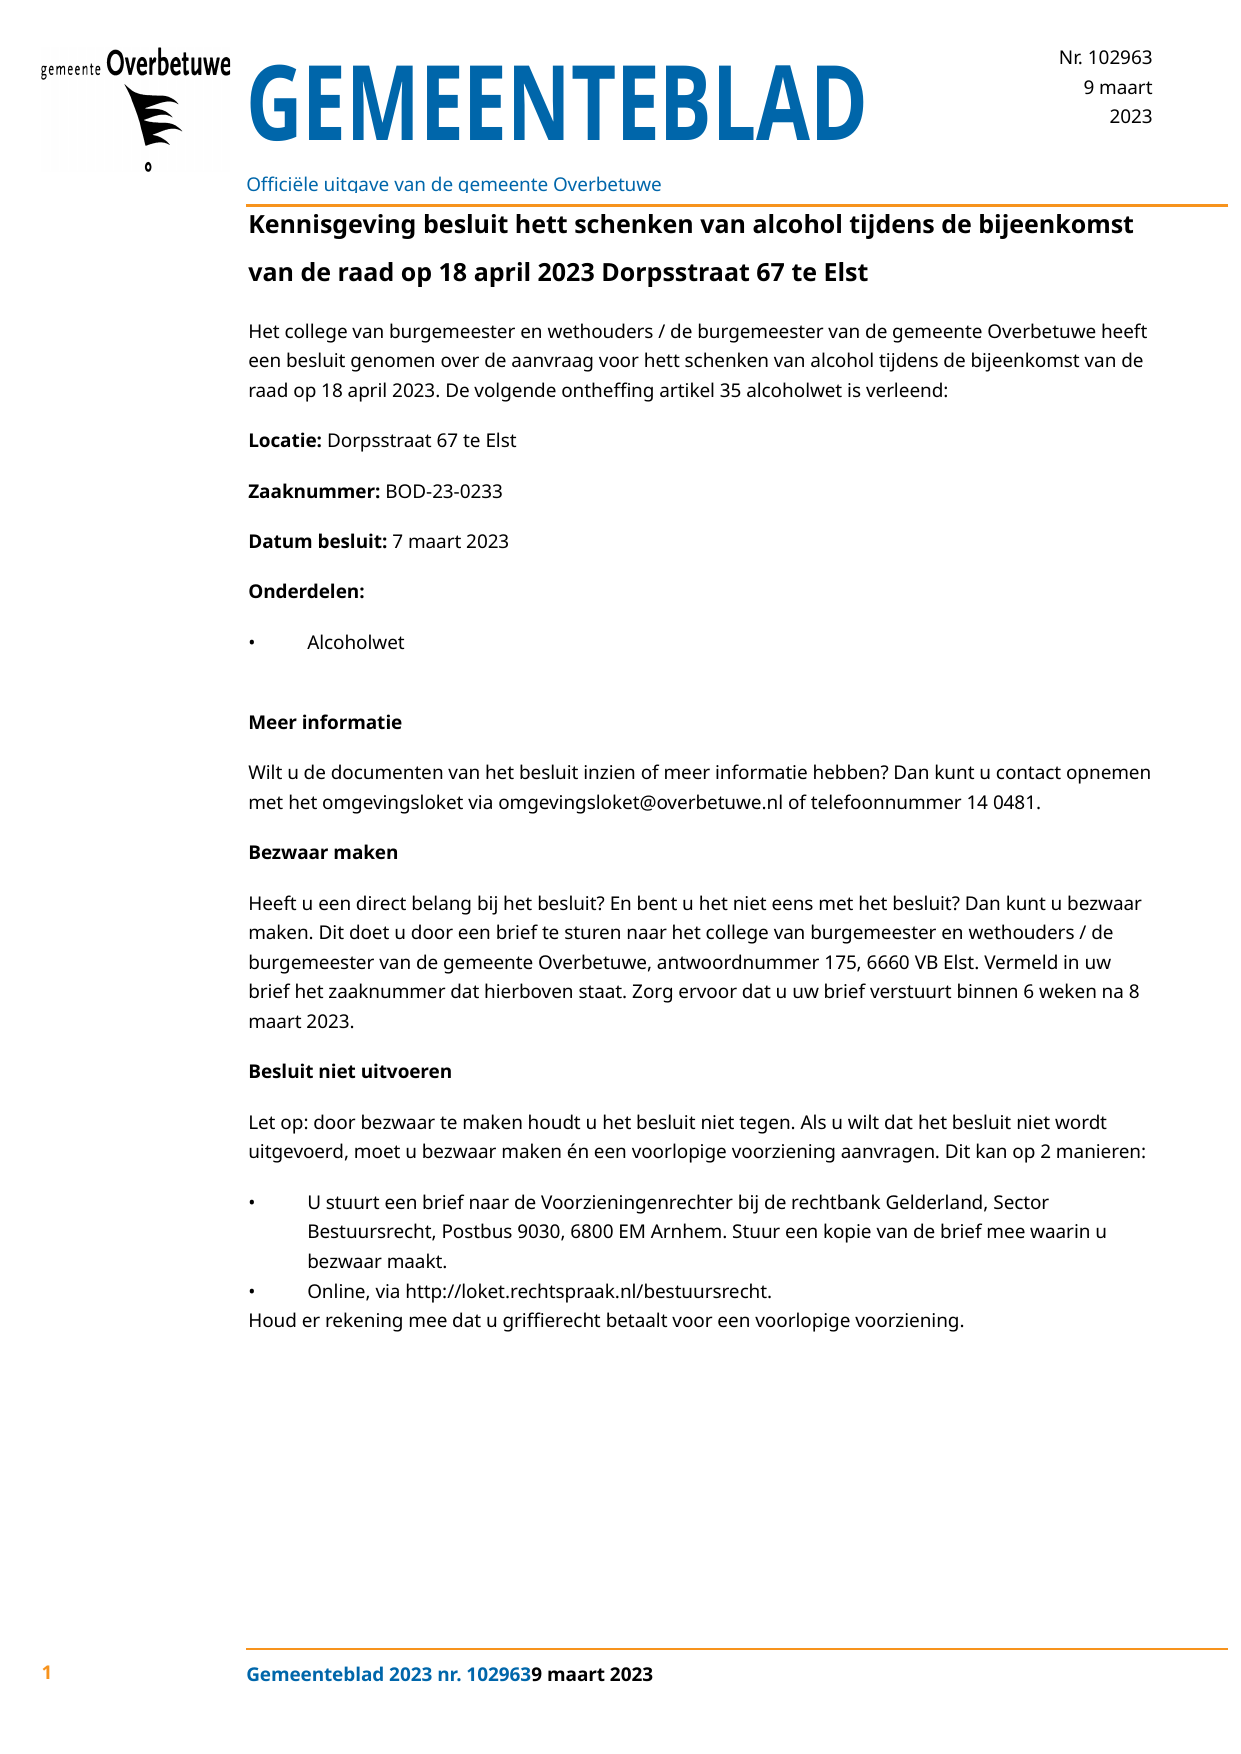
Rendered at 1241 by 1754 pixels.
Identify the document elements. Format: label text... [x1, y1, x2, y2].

text Meer informatie [248, 709, 1152, 735]
picture [41, 47, 231, 172]
text Houd er rekening mee dat u griffierecht betaalt voor een voorlopige voorziening. [248, 1307, 1152, 1333]
text Zaaknummer: BOD-23-0233 [248, 478, 1152, 504]
text Datum besluit: 7 maart 2023 [248, 528, 1152, 554]
text Het college van burgemeester en wethouders / de burgemeester van de gemeente Overbetuwe heeft een besluit genomen over de aanvraag voor hett schenken van alcohol tijdens de bijeenkomst van de raad op 18 april 2023. De volgende ontheffing artikel 35 alcoholwet is verleend: [248, 318, 1152, 403]
text Kennisgeving besluit hett schenken van alcohol tijdens de bijeenkomst van de raad op 18 april 2023 Dorpsstraat 67 te Elst [248, 207, 1152, 288]
list U stuurt een brief naar de Voorzieningenrechter bij de rechtbank Gelderland, Sector Bestuursrecht, Postbus 9030, 6800 EM Arnhem. Stuur een kopie van de brief mee waarin u bezwaar maakt. [248, 1189, 1152, 1274]
text Let op: door bezwaar te maken houdt u het besluit niet tegen. Als u wilt dat het besluit niet wordt uitgevoerd, moet u bezwaar maken én een voorlopige voorziening aanvragen. Dit kan op 2 manieren: [248, 1109, 1152, 1164]
text Heeft u een direct belang bij het besluit? En bent u het niet eens met het besluit? Dan kunt u bezwaar maken. Dit doet u door een brief te sturen naar het college van burgemeester en wethouders / de burgemeester van de gemeente Overbetuwe, antwoordnummer 175, 6660 VB Elst. Vermeld in uw brief het zaaknummer dat hierboven staat. Zorg ervoor dat u uw brief verstuurt binnen 6 weken na 8 maart 2023. [248, 890, 1152, 1034]
text Locatie: Dorpsstraat 67 te Elst [248, 427, 1152, 453]
text Onderdelen: [248, 579, 1152, 604]
text Besluit niet uitvoeren [248, 1059, 1152, 1084]
list Alcoholwet [248, 629, 1152, 655]
text Wilt u de documenten van het besluit inzien of meer informatie hebben? Dan kunt u contact opnemen met het omgevingsloket via omgevingsloket@overbetuwe.nl of telefoonnummer 14 0481. [248, 759, 1152, 815]
list Online, via http://loket.rechtspraak.nl/bestuursrecht. [248, 1278, 1152, 1304]
text Bezwaar maken [248, 839, 1152, 865]
